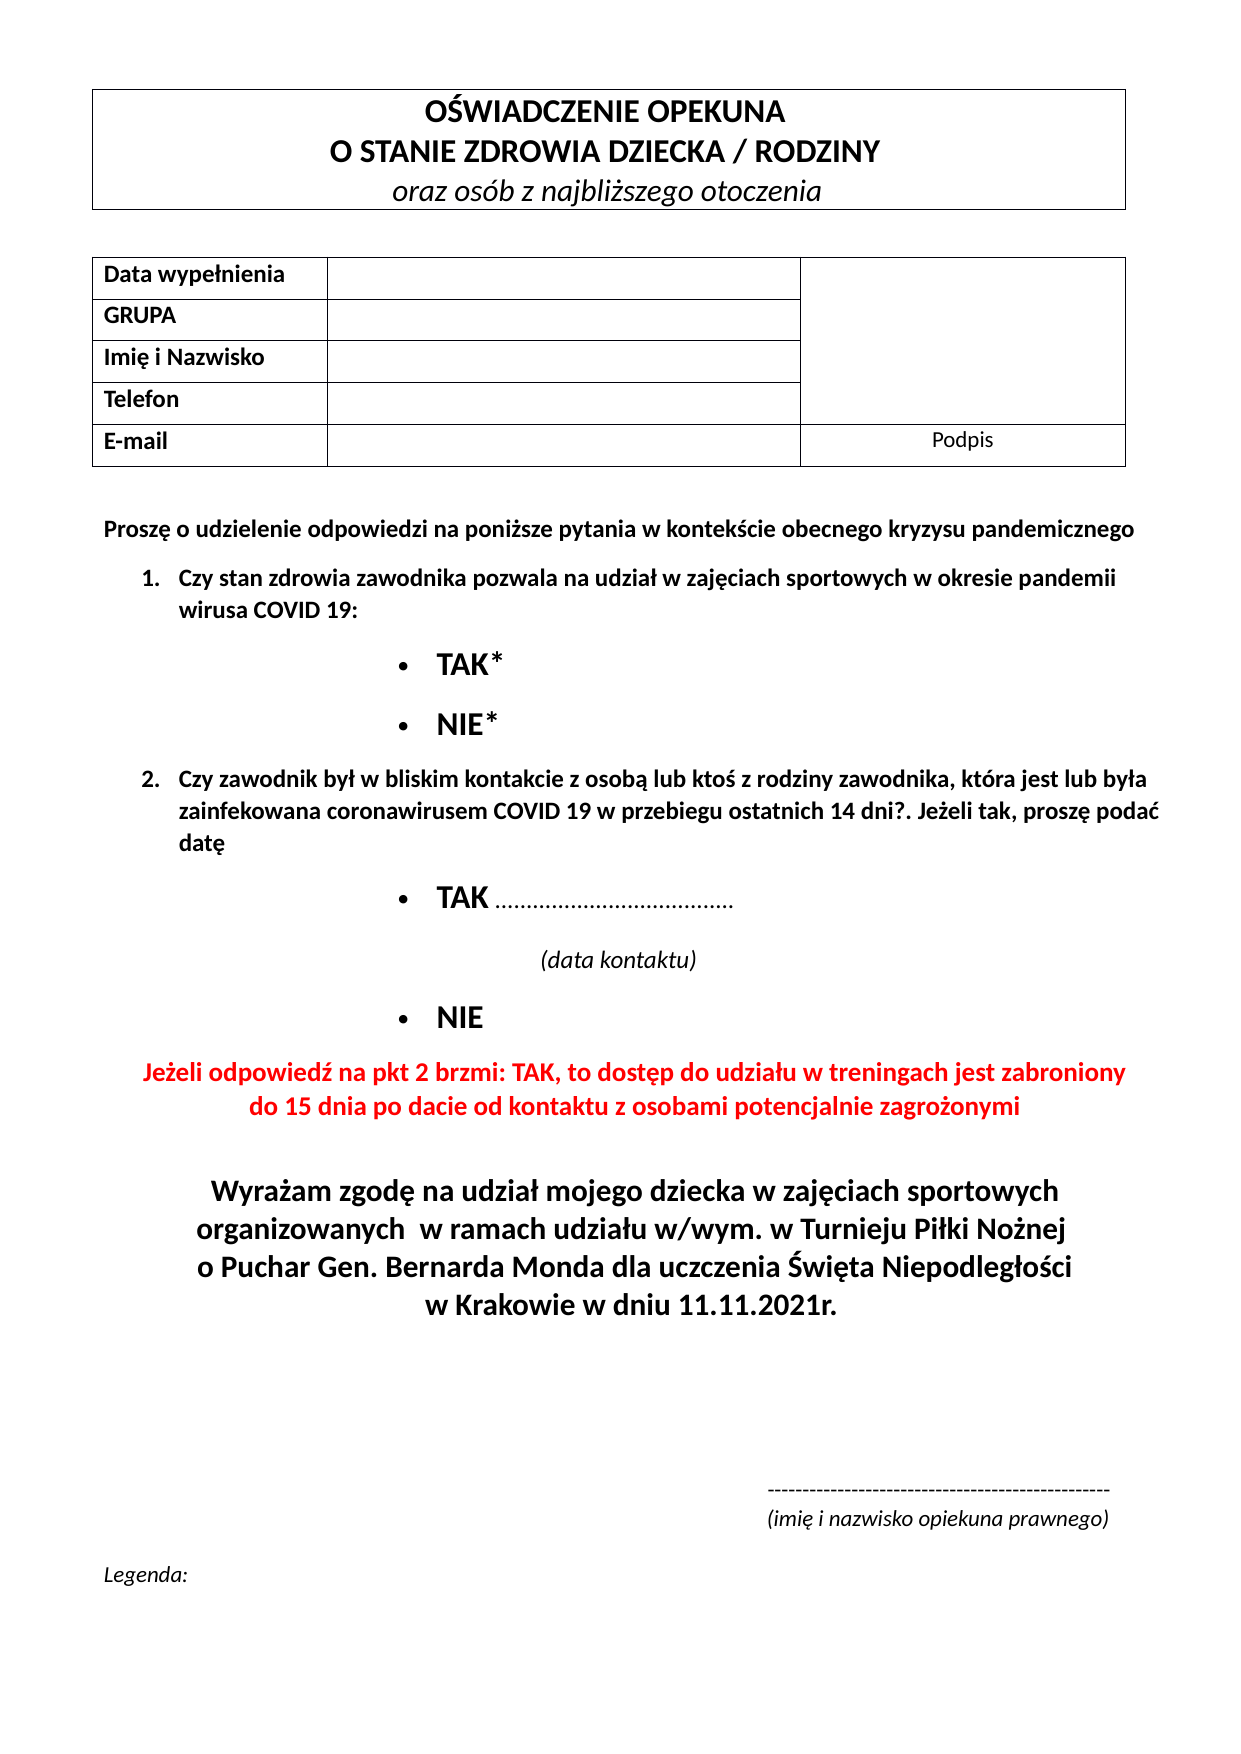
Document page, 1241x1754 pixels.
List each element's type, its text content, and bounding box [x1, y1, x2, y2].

table_cell GRUPA [93, 300, 327, 340]
table_cell Telefon [93, 383, 327, 424]
table_header [801, 258, 1125, 424]
text Jeżeli odpowiedź na pkt 2 brzmi: TAK, to dostęp do udziału w treningach jest zabroniony [103, 1056, 1167, 1089]
text do 15 dnia po dacie od kontaktu z osobami potencjalnie zagrożonymi [103, 1089, 1167, 1122]
table_cell [328, 300, 800, 340]
list Czy stan zdrowia zawodnika pozwala na udział w zajęciach sportowych w okresie pandemii wirusa COVID 19: [141, 562, 1167, 625]
table_header [328, 258, 800, 298]
table_cell Imię i Nazwisko [93, 341, 327, 382]
text w Krakowie w dniu 11.11.2021r. [103, 1285, 1167, 1323]
list (data kontaktu) [436, 936, 1167, 977]
table_cell Podpis [801, 425, 1125, 466]
table_cell [328, 341, 800, 382]
list Czy zawodnik był w bliskim kontakcie z osobą lub ktoś z rodziny zawodnika, która jest lub była zainfekowana coronawirusem COVID 19 w przebiegu ostatnich 14 dni?. Jeżeli tak, proszę podać datę [141, 763, 1167, 858]
list NIE [399, 996, 1167, 1037]
text Proszę o udzielenie odpowiedzi na poniższe pytania w kontekście obecnego kryzysu pandemicznego [103, 513, 1167, 543]
text o Puchar Gen. Bernarda Monda dla uczczenia Święta Niepodległości [103, 1247, 1167, 1285]
text (imię i nazwisko opiekuna prawnego) [546, 1504, 1167, 1532]
text Legenda: [103, 1560, 1167, 1588]
table_cell [328, 425, 800, 466]
list TAK ...................................... [399, 876, 1167, 917]
list TAK* [399, 643, 1167, 684]
text Wyrażam zgodę na udział mojego dziecka w zajęciach sportowych organizowanych w ramach udziału w/wym. w Turnieju Piłki Nożnej [103, 1171, 1167, 1247]
table_header OŚWIADCZENIE OPEKUNA O STANIE ZDROWIA DZIECKA / RODZINY oraz osób z najbliższego otoczenia [93, 90, 1125, 209]
table_cell E-mail [93, 425, 327, 466]
list NIE* [399, 703, 1167, 744]
text ------------------------------------------------- [693, 1476, 1167, 1504]
table_header Data wypełnienia [93, 258, 327, 298]
table_cell [328, 383, 800, 424]
